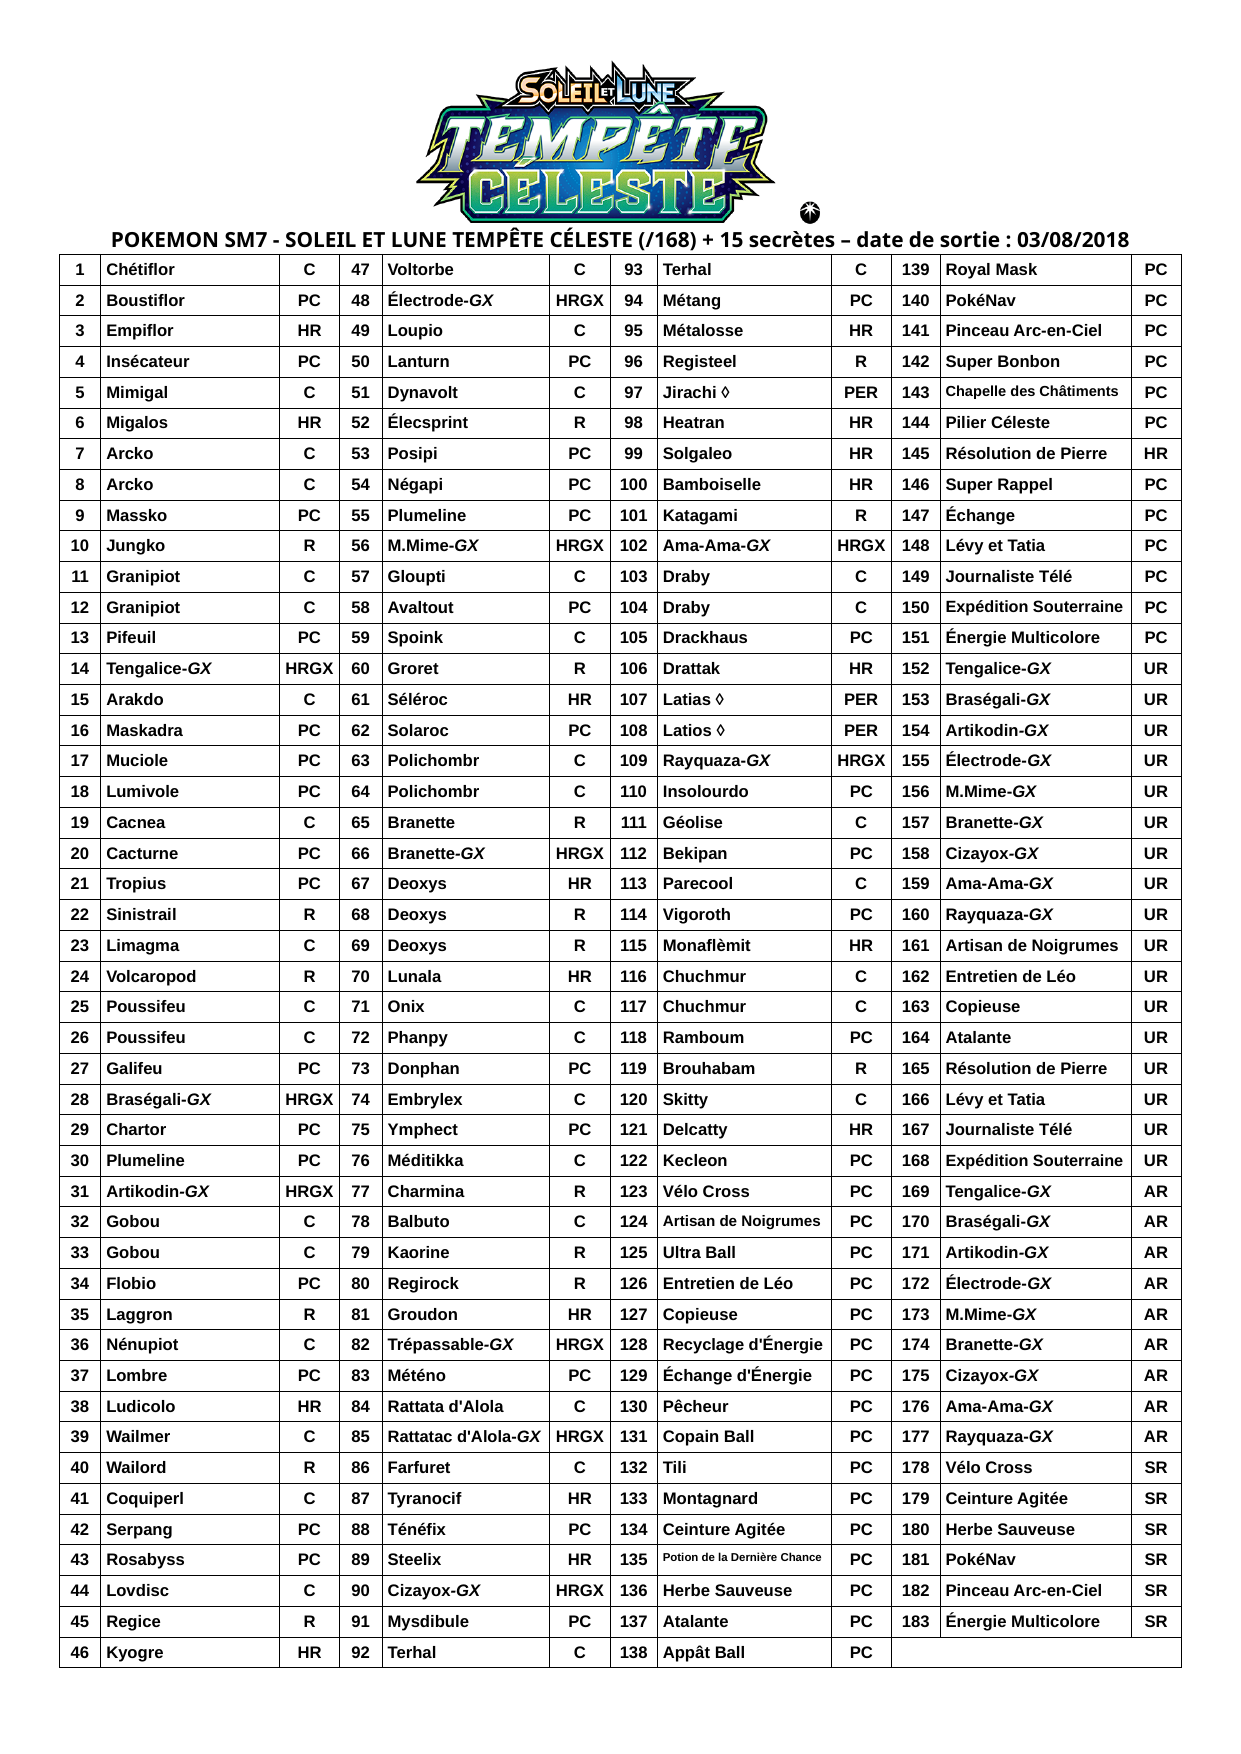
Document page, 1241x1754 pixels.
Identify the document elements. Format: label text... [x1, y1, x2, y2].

table_cell 102 [611, 531, 657, 561]
table_cell 137 [611, 1607, 657, 1637]
table_cell PC [832, 1300, 891, 1329]
table_cell 29 [60, 1115, 100, 1145]
table_cell Jirachi ◊ [658, 378, 831, 407]
table_cell Météno [383, 1361, 549, 1391]
table_cell PC [280, 1545, 339, 1575]
table_cell HR [280, 1638, 339, 1667]
table_cell 86 [340, 1453, 382, 1483]
table_cell Appât Ball [658, 1638, 831, 1667]
table_cell Gobou [101, 1238, 279, 1268]
table_cell 6 [60, 409, 100, 438]
table_cell 28 [60, 1085, 100, 1114]
table_cell PC [280, 347, 339, 377]
table_cell 69 [340, 931, 382, 961]
table_cell 152 [892, 654, 940, 684]
table_cell Wailord [101, 1453, 279, 1483]
table_cell 153 [892, 685, 940, 715]
table_cell Cizayox-GX [383, 1576, 549, 1606]
table_cell SR [1132, 1607, 1181, 1637]
table_cell C [280, 1484, 339, 1514]
table_cell 36 [60, 1330, 100, 1360]
table_cell PC [550, 501, 610, 530]
table_cell PC [280, 1515, 339, 1544]
table_cell Coquiperl [101, 1484, 279, 1514]
table_cell Skitty [658, 1085, 831, 1114]
table_cell C [550, 1085, 610, 1114]
table_cell SR [1132, 1453, 1181, 1483]
table_cell Farfuret [383, 1453, 549, 1483]
table_cell C [550, 992, 610, 1022]
table_cell 98 [611, 409, 657, 438]
table_cell Métang [658, 286, 831, 315]
table_cell C [550, 1453, 610, 1483]
table_cell 140 [892, 286, 940, 315]
table_cell PC [550, 470, 610, 499]
table_cell PC [832, 286, 891, 315]
table_cell Montagnard [658, 1484, 831, 1514]
table_cell PC [280, 286, 339, 315]
table_cell Branette-GX [383, 839, 549, 868]
table_cell Poussifeu [101, 992, 279, 1022]
table_cell Pinceau Arc-en-Ciel [941, 1576, 1131, 1606]
table_cell Copieuse [941, 992, 1131, 1022]
table_cell Posipi [383, 439, 549, 469]
table_cell PC [280, 1146, 339, 1176]
table_cell 148 [892, 531, 940, 561]
table_cell 157 [892, 808, 940, 838]
table_cell Deoxys [383, 931, 549, 961]
table_cell PC [1132, 531, 1181, 561]
table_cell 114 [611, 900, 657, 930]
table_cell AR [1132, 1207, 1181, 1237]
table_cell 12 [60, 593, 100, 622]
table_cell C [832, 869, 891, 899]
table_cell Lunala [383, 962, 549, 991]
table_cell 49 [340, 316, 382, 346]
table_cell 135 [611, 1545, 657, 1575]
table_cell PC [280, 777, 339, 807]
table_cell HR [550, 1300, 610, 1329]
table_cell PC [280, 1269, 339, 1298]
table_cell PC [550, 593, 610, 622]
table_cell PC [832, 1545, 891, 1575]
table_cell 59 [340, 624, 382, 653]
table_cell 54 [340, 470, 382, 499]
table_cell Deoxys [383, 900, 549, 930]
table_cell Brouhabam [658, 1054, 831, 1083]
table_cell Échange d'Énergie [658, 1361, 831, 1391]
table_cell 79 [340, 1238, 382, 1268]
table_cell R [280, 1607, 339, 1637]
table_cell 178 [892, 1453, 940, 1483]
table_cell Limagma [101, 931, 279, 961]
table_cell AR [1132, 1392, 1181, 1421]
table_cell 154 [892, 716, 940, 745]
table_cell Parecool [658, 869, 831, 899]
table_cell Nénupiot [101, 1330, 279, 1360]
table_cell 111 [611, 808, 657, 838]
table_cell Rayquaza-GX [941, 900, 1131, 930]
table_cell PC [280, 1054, 339, 1083]
table_cell 172 [892, 1269, 940, 1298]
table_cell 128 [611, 1330, 657, 1360]
table_cell HR [280, 1392, 339, 1421]
table_cell Braségali-GX [941, 685, 1131, 715]
table_cell 145 [892, 439, 940, 469]
table_cell 17 [60, 746, 100, 776]
table_cell C [550, 624, 610, 653]
table_cell Vélo Cross [658, 1177, 831, 1206]
table_cell Onix [383, 992, 549, 1022]
table_cell 112 [611, 839, 657, 868]
table_cell HR [280, 409, 339, 438]
table_cell 119 [611, 1054, 657, 1083]
table_cell Ama-Ama-GX [941, 869, 1131, 899]
table_cell 37 [60, 1361, 100, 1391]
table_cell Delcatty [658, 1115, 831, 1145]
table_cell Groret [383, 654, 549, 684]
table_cell Expédition Souterraine [941, 593, 1131, 622]
table_cell Copieuse [658, 1300, 831, 1329]
table_cell Tengalice-GX [101, 654, 279, 684]
table_cell 87 [340, 1484, 382, 1514]
table_cell Granipiot [101, 562, 279, 592]
table_cell Jungko [101, 531, 279, 561]
table_cell C [550, 1023, 610, 1053]
table_cell PC [1132, 470, 1181, 499]
table_cell Rattatac d'Alola-GX [383, 1422, 549, 1452]
table_cell AR [1132, 1361, 1181, 1391]
table_cell Ultra Ball [658, 1238, 831, 1268]
table_cell Pinceau Arc-en-Ciel [941, 316, 1131, 346]
table_cell PC [832, 1515, 891, 1544]
table_cell Herbe Sauveuse [658, 1576, 831, 1606]
table_cell 110 [611, 777, 657, 807]
table_cell HR [832, 409, 891, 438]
table_cell PC [832, 1361, 891, 1391]
table_cell Tengalice-GX [941, 654, 1131, 684]
table_cell 96 [611, 347, 657, 377]
table_cell 66 [340, 839, 382, 868]
table_cell HRGX [550, 1422, 610, 1452]
table_cell 175 [892, 1361, 940, 1391]
table_cell Résolution de Pierre [941, 439, 1131, 469]
table_cell UR [1132, 1023, 1181, 1053]
table_cell 123 [611, 1177, 657, 1206]
table_cell Ramboum [658, 1023, 831, 1053]
table_cell PC [280, 839, 339, 868]
table_cell C [550, 1146, 610, 1176]
table_cell PokéNav [941, 1545, 1131, 1575]
table_cell PC [280, 624, 339, 653]
table_cell Deoxys [383, 869, 549, 899]
table_cell AR [1132, 1330, 1181, 1360]
table_cell R [280, 900, 339, 930]
table_cell 42 [60, 1515, 100, 1544]
table_cell C [280, 808, 339, 838]
table_cell C [550, 1207, 610, 1237]
table_cell 8 [60, 470, 100, 499]
table_cell Branette-GX [941, 808, 1131, 838]
table_cell 24 [60, 962, 100, 991]
table_header C [832, 255, 891, 284]
table_cell Tengalice-GX [941, 1177, 1131, 1206]
table_cell 103 [611, 562, 657, 592]
table_cell R [280, 1453, 339, 1483]
table_cell PC [832, 1576, 891, 1606]
table_cell Ymphect [383, 1115, 549, 1145]
table_cell HR [832, 654, 891, 684]
table_cell 33 [60, 1238, 100, 1268]
table_cell Arcko [101, 439, 279, 469]
table_cell Solaroc [383, 716, 549, 745]
table_cell 130 [611, 1392, 657, 1421]
table_cell 4 [60, 347, 100, 377]
table_cell PC [280, 1361, 339, 1391]
table_cell Négapi [383, 470, 549, 499]
table_cell C [280, 593, 339, 622]
table_cell 116 [611, 962, 657, 991]
table_cell PC [550, 1361, 610, 1391]
table_cell R [550, 409, 610, 438]
table_cell Plumeline [383, 501, 549, 530]
table_cell Cacnea [101, 808, 279, 838]
table_cell Lumivole [101, 777, 279, 807]
table_cell HRGX [280, 1177, 339, 1206]
table_cell Journaliste Télé [941, 1115, 1131, 1145]
table_cell 16 [60, 716, 100, 745]
table_cell 32 [60, 1207, 100, 1237]
table_cell SR [1132, 1515, 1181, 1544]
table_cell Branette-GX [941, 1330, 1131, 1360]
table_cell Tyranocif [383, 1484, 549, 1514]
table_cell Mysdibule [383, 1607, 549, 1637]
table_cell PC [550, 716, 610, 745]
table_cell Super Bonbon [941, 347, 1131, 377]
table_cell 100 [611, 470, 657, 499]
table_cell Chuchmur [658, 962, 831, 991]
table_cell HRGX [550, 839, 610, 868]
table_cell Chapelle des Châtiments [941, 378, 1131, 407]
table_cell 166 [892, 1085, 940, 1114]
table_cell PC [550, 1115, 610, 1145]
table_cell 2 [60, 286, 100, 315]
table_cell Lovdisc [101, 1576, 279, 1606]
table_cell Ceinture Agitée [658, 1515, 831, 1544]
table_cell HRGX [280, 654, 339, 684]
table_cell 180 [892, 1515, 940, 1544]
table_cell Lanturn [383, 347, 549, 377]
table_cell 118 [611, 1023, 657, 1053]
table_cell Terhal [383, 1638, 549, 1667]
table_cell Électrode-GX [383, 286, 549, 315]
table_cell C [280, 685, 339, 715]
table_cell Métalosse [658, 316, 831, 346]
table_cell PER [832, 378, 891, 407]
table_cell Pilier Céleste [941, 409, 1131, 438]
table_cell Potion de la Dernière Chance [658, 1545, 831, 1575]
table_cell UR [1132, 931, 1181, 961]
table_cell Entretien de Léo [658, 1269, 831, 1298]
table_cell Branette [383, 808, 549, 838]
table_cell Katagami [658, 501, 831, 530]
table_cell 143 [892, 378, 940, 407]
table_cell PC [832, 1422, 891, 1452]
table_cell Phanpy [383, 1023, 549, 1053]
table_cell C [550, 1638, 610, 1667]
table_cell Drattak [658, 654, 831, 684]
table_cell PC [550, 1515, 610, 1544]
table_cell Regirock [383, 1269, 549, 1298]
table_cell Rayquaza-GX [941, 1422, 1131, 1452]
table_cell Super Rappel [941, 470, 1131, 499]
table_cell 161 [892, 931, 940, 961]
table_cell HRGX [550, 286, 610, 315]
table_cell Draby [658, 593, 831, 622]
table_cell 70 [340, 962, 382, 991]
table_cell Polichombr [383, 777, 549, 807]
table_cell HR [280, 316, 339, 346]
table_cell Énergie Multicolore [941, 1607, 1131, 1637]
table_cell C [280, 439, 339, 469]
table_cell 21 [60, 869, 100, 899]
table_cell 11 [60, 562, 100, 592]
table_cell Lévy et Tatia [941, 1085, 1131, 1114]
table_cell HRGX [550, 1576, 610, 1606]
table_cell Latias ◊ [658, 685, 831, 715]
table_cell C [832, 562, 891, 592]
table_cell 3 [60, 316, 100, 346]
table_cell Ama-Ama-GX [941, 1392, 1131, 1421]
table_cell 109 [611, 746, 657, 776]
table_cell 94 [611, 286, 657, 315]
table_cell 144 [892, 409, 940, 438]
table_cell UR [1132, 839, 1181, 868]
table_cell 132 [611, 1453, 657, 1483]
table_cell 124 [611, 1207, 657, 1237]
table_cell 150 [892, 593, 940, 622]
table_cell 164 [892, 1023, 940, 1053]
table_cell Heatran [658, 409, 831, 438]
table_cell 10 [60, 531, 100, 561]
table_cell 68 [340, 900, 382, 930]
table_cell PC [1132, 409, 1181, 438]
table_cell 104 [611, 593, 657, 622]
table_cell 108 [611, 716, 657, 745]
table_cell 26 [60, 1023, 100, 1053]
table_cell PC [550, 439, 610, 469]
table_cell Migalos [101, 409, 279, 438]
table_cell UR [1132, 1115, 1181, 1145]
table_cell 125 [611, 1238, 657, 1268]
table_cell 88 [340, 1515, 382, 1544]
table_cell 43 [60, 1545, 100, 1575]
table_cell 171 [892, 1238, 940, 1268]
table_cell 5 [60, 378, 100, 407]
table_cell 71 [340, 992, 382, 1022]
table_cell 92 [340, 1638, 382, 1667]
table_cell 75 [340, 1115, 382, 1145]
table_cell 27 [60, 1054, 100, 1083]
table_cell Pifeuil [101, 624, 279, 653]
table_cell HR [832, 931, 891, 961]
table_cell 61 [340, 685, 382, 715]
table_cell Artikodin-GX [101, 1177, 279, 1206]
table_cell Électrode-GX [941, 746, 1131, 776]
table_cell Braségali-GX [101, 1085, 279, 1114]
table_cell 97 [611, 378, 657, 407]
table_cell PC [550, 1054, 610, 1083]
table_cell Latios ◊ [658, 716, 831, 745]
table_cell 44 [60, 1576, 100, 1606]
table_cell 30 [60, 1146, 100, 1176]
table_cell 182 [892, 1576, 940, 1606]
table_cell 76 [340, 1146, 382, 1176]
table_cell UR [1132, 685, 1181, 715]
table_cell HR [550, 1545, 610, 1575]
table_cell 113 [611, 869, 657, 899]
table_cell PC [832, 1330, 891, 1360]
table_cell Monaflèmit [658, 931, 831, 961]
table_cell Dynavolt [383, 378, 549, 407]
table_cell AR [1132, 1238, 1181, 1268]
table_cell PC [832, 1207, 891, 1237]
table_cell 60 [340, 654, 382, 684]
table_cell [892, 1638, 1181, 1667]
table_cell 74 [340, 1085, 382, 1114]
table_cell Bekipan [658, 839, 831, 868]
table_cell Plumeline [101, 1146, 279, 1176]
table_cell 57 [340, 562, 382, 592]
table_cell M.Mime-GX [941, 777, 1131, 807]
table_cell PC [832, 839, 891, 868]
table_cell HR [550, 685, 610, 715]
table_cell Atalante [658, 1607, 831, 1637]
table_cell HRGX [832, 746, 891, 776]
table_cell Pêcheur [658, 1392, 831, 1421]
table_cell PER [832, 716, 891, 745]
table_cell HR [832, 316, 891, 346]
table_cell R [550, 1177, 610, 1206]
table_cell 20 [60, 839, 100, 868]
table_header 47 [340, 255, 382, 284]
table_cell R [550, 1238, 610, 1268]
table_cell Échange [941, 501, 1131, 530]
table_cell Artisan de Noigrumes [658, 1207, 831, 1237]
table_cell Ténéfix [383, 1515, 549, 1544]
table_cell Serpang [101, 1515, 279, 1544]
table_cell 46 [60, 1638, 100, 1667]
table_cell UR [1132, 900, 1181, 930]
table_cell Cizayox-GX [941, 1361, 1131, 1391]
table_cell 64 [340, 777, 382, 807]
table_cell R [280, 962, 339, 991]
table_cell Rosabyss [101, 1545, 279, 1575]
table_cell 167 [892, 1115, 940, 1145]
table_cell Tropius [101, 869, 279, 899]
table_cell 56 [340, 531, 382, 561]
table_cell C [832, 593, 891, 622]
table_cell 126 [611, 1269, 657, 1298]
table_header Terhal [658, 255, 831, 284]
table_cell 181 [892, 1545, 940, 1575]
table_cell Laggron [101, 1300, 279, 1329]
table_cell HR [832, 470, 891, 499]
table_cell 40 [60, 1453, 100, 1483]
table_cell UR [1132, 777, 1181, 807]
table_cell 7 [60, 439, 100, 469]
table_cell Recyclage d'Énergie [658, 1330, 831, 1360]
table_cell M.Mime-GX [383, 531, 549, 561]
table_cell 41 [60, 1484, 100, 1514]
text POKEMON SM7 - SOLEIL ET LUNE TEMPÊTE CÉLESTE (/168) + 15 secrètes – date de sortie : 03/08/2018 [59, 59, 1181, 254]
table_cell PC [280, 1115, 339, 1145]
table_cell Galifeu [101, 1054, 279, 1083]
table_cell HRGX [550, 1330, 610, 1360]
table_cell 147 [892, 501, 940, 530]
table_cell PC [832, 1269, 891, 1298]
table_cell AR [1132, 1422, 1181, 1452]
table_cell C [550, 1392, 610, 1421]
table_cell PC [832, 1638, 891, 1667]
table_cell HR [550, 1484, 610, 1514]
table_cell R [550, 1269, 610, 1298]
table_cell AR [1132, 1300, 1181, 1329]
table_cell Avaltout [383, 593, 549, 622]
table_header Chétiflor [101, 255, 279, 284]
table_cell 138 [611, 1638, 657, 1667]
table_cell PokéNav [941, 286, 1131, 315]
table_cell PC [1132, 316, 1181, 346]
table_cell 18 [60, 777, 100, 807]
table_cell 170 [892, 1207, 940, 1237]
table_cell 89 [340, 1545, 382, 1575]
table_cell Géolise [658, 808, 831, 838]
table_cell AR [1132, 1177, 1181, 1206]
table_cell Artikodin-GX [941, 716, 1131, 745]
table_cell 122 [611, 1146, 657, 1176]
table_cell PC [832, 900, 891, 930]
table_cell 15 [60, 685, 100, 715]
table_cell C [280, 1238, 339, 1268]
table_cell Vigoroth [658, 900, 831, 930]
table_cell C [832, 808, 891, 838]
table_cell 149 [892, 562, 940, 592]
table_cell Entretien de Léo [941, 962, 1131, 991]
table_cell Copain Ball [658, 1422, 831, 1452]
table_cell C [280, 1330, 339, 1360]
table_cell 177 [892, 1422, 940, 1452]
table_cell 62 [340, 716, 382, 745]
table_cell Journaliste Télé [941, 562, 1131, 592]
table_cell R [550, 654, 610, 684]
table_cell PC [550, 1607, 610, 1637]
table_cell UR [1132, 1054, 1181, 1083]
table_cell PC [832, 1484, 891, 1514]
table_cell 23 [60, 931, 100, 961]
table_cell HRGX [550, 531, 610, 561]
table_cell HR [550, 869, 610, 899]
table_cell Cizayox-GX [941, 839, 1131, 868]
table_cell 183 [892, 1607, 940, 1637]
table_cell Maskadra [101, 716, 279, 745]
table_cell PC [832, 1607, 891, 1637]
table_cell 38 [60, 1392, 100, 1421]
table_cell 165 [892, 1054, 940, 1083]
table_cell 67 [340, 869, 382, 899]
table_cell PC [832, 1177, 891, 1206]
table_cell 136 [611, 1576, 657, 1606]
table_cell PC [280, 501, 339, 530]
table_cell 39 [60, 1422, 100, 1452]
table_cell 63 [340, 746, 382, 776]
table_cell Insécateur [101, 347, 279, 377]
table_cell Charmina [383, 1177, 549, 1206]
table_cell 22 [60, 900, 100, 930]
table_cell Embrylex [383, 1085, 549, 1114]
table_cell 14 [60, 654, 100, 684]
table_cell 81 [340, 1300, 382, 1329]
table_cell 134 [611, 1515, 657, 1544]
table_cell PC [832, 1023, 891, 1053]
table_cell PC [1132, 347, 1181, 377]
table_cell C [280, 1207, 339, 1237]
table_cell C [280, 1023, 339, 1053]
table_header Voltorbe [383, 255, 549, 284]
table_cell Électrode-GX [941, 1269, 1131, 1298]
table_cell 101 [611, 501, 657, 530]
table_cell PC [832, 1238, 891, 1268]
table_cell PC [832, 1453, 891, 1483]
table_cell Flobio [101, 1269, 279, 1298]
table_header 93 [611, 255, 657, 284]
table_cell C [280, 470, 339, 499]
table_cell Spoink [383, 624, 549, 653]
table_cell Groudon [383, 1300, 549, 1329]
table_header PC [1132, 255, 1181, 284]
table_cell Granipiot [101, 593, 279, 622]
table_cell PC [280, 746, 339, 776]
table_cell C [550, 562, 610, 592]
table_cell Atalante [941, 1023, 1131, 1053]
table_cell 120 [611, 1085, 657, 1114]
table_cell HR [550, 962, 610, 991]
table_cell R [550, 931, 610, 961]
table_cell 25 [60, 992, 100, 1022]
table_cell PC [550, 347, 610, 377]
table_cell UR [1132, 1146, 1181, 1176]
table_cell 155 [892, 746, 940, 776]
table_cell R [280, 1300, 339, 1329]
table_cell 105 [611, 624, 657, 653]
table_cell Kecleon [658, 1146, 831, 1176]
table_cell UR [1132, 1085, 1181, 1114]
table_cell Ludicolo [101, 1392, 279, 1421]
table_cell M.Mime-GX [941, 1300, 1131, 1329]
table_cell Lombre [101, 1361, 279, 1391]
table_cell Expédition Souterraine [941, 1146, 1131, 1176]
table_cell Polichombr [383, 746, 549, 776]
table_cell R [832, 1054, 891, 1083]
table_cell 159 [892, 869, 940, 899]
table_cell 160 [892, 900, 940, 930]
table_cell C [280, 1422, 339, 1452]
table_cell C [550, 378, 610, 407]
table_cell C [550, 316, 610, 346]
table_cell 83 [340, 1361, 382, 1391]
table_cell SR [1132, 1576, 1181, 1606]
table_cell 131 [611, 1422, 657, 1452]
table_cell PC [832, 1392, 891, 1421]
table_cell Lévy et Tatia [941, 531, 1131, 561]
table_cell AR [1132, 1269, 1181, 1298]
table_header Royal Mask [941, 255, 1131, 284]
table_cell PC [832, 624, 891, 653]
table_cell 90 [340, 1576, 382, 1606]
table_cell Élecsprint [383, 409, 549, 438]
table_cell R [280, 531, 339, 561]
table_cell UR [1132, 654, 1181, 684]
table_cell 13 [60, 624, 100, 653]
table_cell Balbuto [383, 1207, 549, 1237]
table_cell 169 [892, 1177, 940, 1206]
table_cell 107 [611, 685, 657, 715]
table_cell 53 [340, 439, 382, 469]
table_cell Artikodin-GX [941, 1238, 1131, 1268]
table_cell 133 [611, 1484, 657, 1514]
table_cell PC [832, 1146, 891, 1176]
table_cell R [832, 501, 891, 530]
table_cell UR [1132, 808, 1181, 838]
table_cell 31 [60, 1177, 100, 1206]
table_cell HR [832, 439, 891, 469]
table_cell Gobou [101, 1207, 279, 1237]
table_cell 45 [60, 1607, 100, 1637]
table_cell UR [1132, 992, 1181, 1022]
table_cell 72 [340, 1023, 382, 1053]
table_header C [550, 255, 610, 284]
table_cell HRGX [832, 531, 891, 561]
table_cell PC [1132, 593, 1181, 622]
table_cell PC [832, 777, 891, 807]
table_cell 173 [892, 1300, 940, 1329]
table_cell Chuchmur [658, 992, 831, 1022]
table_cell Empiflor [101, 316, 279, 346]
table_cell C [280, 992, 339, 1022]
table_cell R [550, 900, 610, 930]
table_cell 48 [340, 286, 382, 315]
table_cell HR [1132, 439, 1181, 469]
table_cell PC [1132, 378, 1181, 407]
table_cell 19 [60, 808, 100, 838]
table_cell 51 [340, 378, 382, 407]
table_cell 85 [340, 1422, 382, 1452]
table_cell Draby [658, 562, 831, 592]
table_cell 162 [892, 962, 940, 991]
table_cell 55 [340, 501, 382, 530]
table_cell UR [1132, 716, 1181, 745]
table_cell Chartor [101, 1115, 279, 1145]
table_cell PC [280, 716, 339, 745]
table_cell UR [1132, 962, 1181, 991]
table_cell Rattata d'Alola [383, 1392, 549, 1421]
table_cell C [280, 562, 339, 592]
table_cell PC [1132, 624, 1181, 653]
table_cell 121 [611, 1115, 657, 1145]
table_cell Ama-Ama-GX [658, 531, 831, 561]
table_cell C [832, 1085, 891, 1114]
table_cell 176 [892, 1392, 940, 1421]
table_cell SR [1132, 1484, 1181, 1514]
table_cell 78 [340, 1207, 382, 1237]
table_cell 84 [340, 1392, 382, 1421]
table_cell Kyogre [101, 1638, 279, 1667]
table_cell 52 [340, 409, 382, 438]
table_cell Vélo Cross [941, 1453, 1131, 1483]
table_cell Steelix [383, 1545, 549, 1575]
table_header C [280, 255, 339, 284]
table_cell Trépassable-GX [383, 1330, 549, 1360]
table_cell PER [832, 685, 891, 715]
table_cell Herbe Sauveuse [941, 1515, 1131, 1544]
table_cell 129 [611, 1361, 657, 1391]
table_header 139 [892, 255, 940, 284]
table_cell 115 [611, 931, 657, 961]
table_cell Volcaropod [101, 962, 279, 991]
table_cell 91 [340, 1607, 382, 1637]
table_cell Braségali-GX [941, 1207, 1131, 1237]
table_cell Wailmer [101, 1422, 279, 1452]
table_cell PC [280, 869, 339, 899]
table_header 1 [60, 255, 100, 284]
table_cell 73 [340, 1054, 382, 1083]
table_cell SR [1132, 1545, 1181, 1575]
table_cell Sinistrail [101, 900, 279, 930]
table_cell Arcko [101, 470, 279, 499]
table_cell Kaorine [383, 1238, 549, 1268]
table_cell 151 [892, 624, 940, 653]
table_cell 158 [892, 839, 940, 868]
table_cell PC [1132, 562, 1181, 592]
table_cell HRGX [280, 1085, 339, 1114]
table_cell R [550, 808, 610, 838]
table_cell 141 [892, 316, 940, 346]
table_cell C [280, 378, 339, 407]
table_cell 146 [892, 470, 940, 499]
table_cell Résolution de Pierre [941, 1054, 1131, 1083]
table_cell Donphan [383, 1054, 549, 1083]
table_cell Ceinture Agitée [941, 1484, 1131, 1514]
table_cell 179 [892, 1484, 940, 1514]
table_cell C [832, 962, 891, 991]
table_cell Regice [101, 1607, 279, 1637]
table_cell Rayquaza-GX [658, 746, 831, 776]
table_cell 34 [60, 1269, 100, 1298]
table_cell C [280, 931, 339, 961]
table_cell Insolourdo [658, 777, 831, 807]
table_cell Artisan de Noigrumes [941, 931, 1131, 961]
table_cell Registeel [658, 347, 831, 377]
table_cell Massko [101, 501, 279, 530]
table_cell PC [1132, 286, 1181, 315]
table_cell Bamboiselle [658, 470, 831, 499]
table_cell Cacturne [101, 839, 279, 868]
table_cell 65 [340, 808, 382, 838]
table_cell Arakdo [101, 685, 279, 715]
table_cell Tili [658, 1453, 831, 1483]
table_cell Gloupti [383, 562, 549, 592]
table_cell 50 [340, 347, 382, 377]
table_cell Mimigal [101, 378, 279, 407]
table_cell 58 [340, 593, 382, 622]
table_cell Séléroc [383, 685, 549, 715]
table_cell 127 [611, 1300, 657, 1329]
table_cell C [550, 777, 610, 807]
table_cell 168 [892, 1146, 940, 1176]
table_cell C [280, 1576, 339, 1606]
table_cell Drackhaus [658, 624, 831, 653]
table_cell R [832, 347, 891, 377]
table_cell Boustiflor [101, 286, 279, 315]
table_cell UR [1132, 746, 1181, 776]
table_cell 95 [611, 316, 657, 346]
table_cell Énergie Multicolore [941, 624, 1131, 653]
table_cell Loupio [383, 316, 549, 346]
table_cell 82 [340, 1330, 382, 1360]
table_cell HR [832, 1115, 891, 1145]
table_cell C [550, 746, 610, 776]
table_cell PC [1132, 501, 1181, 530]
table_cell 163 [892, 992, 940, 1022]
table_cell 99 [611, 439, 657, 469]
table_cell Solgaleo [658, 439, 831, 469]
table_cell Poussifeu [101, 1023, 279, 1053]
table_cell 77 [340, 1177, 382, 1206]
table_cell 174 [892, 1330, 940, 1360]
table_cell 9 [60, 501, 100, 530]
table_cell UR [1132, 869, 1181, 899]
table_cell Muciole [101, 746, 279, 776]
table_cell 106 [611, 654, 657, 684]
table_cell 80 [340, 1269, 382, 1298]
table_cell C [832, 992, 891, 1022]
table_cell 35 [60, 1300, 100, 1329]
table_cell 142 [892, 347, 940, 377]
table_cell 156 [892, 777, 940, 807]
table_cell Méditikka [383, 1146, 549, 1176]
table_cell 117 [611, 992, 657, 1022]
